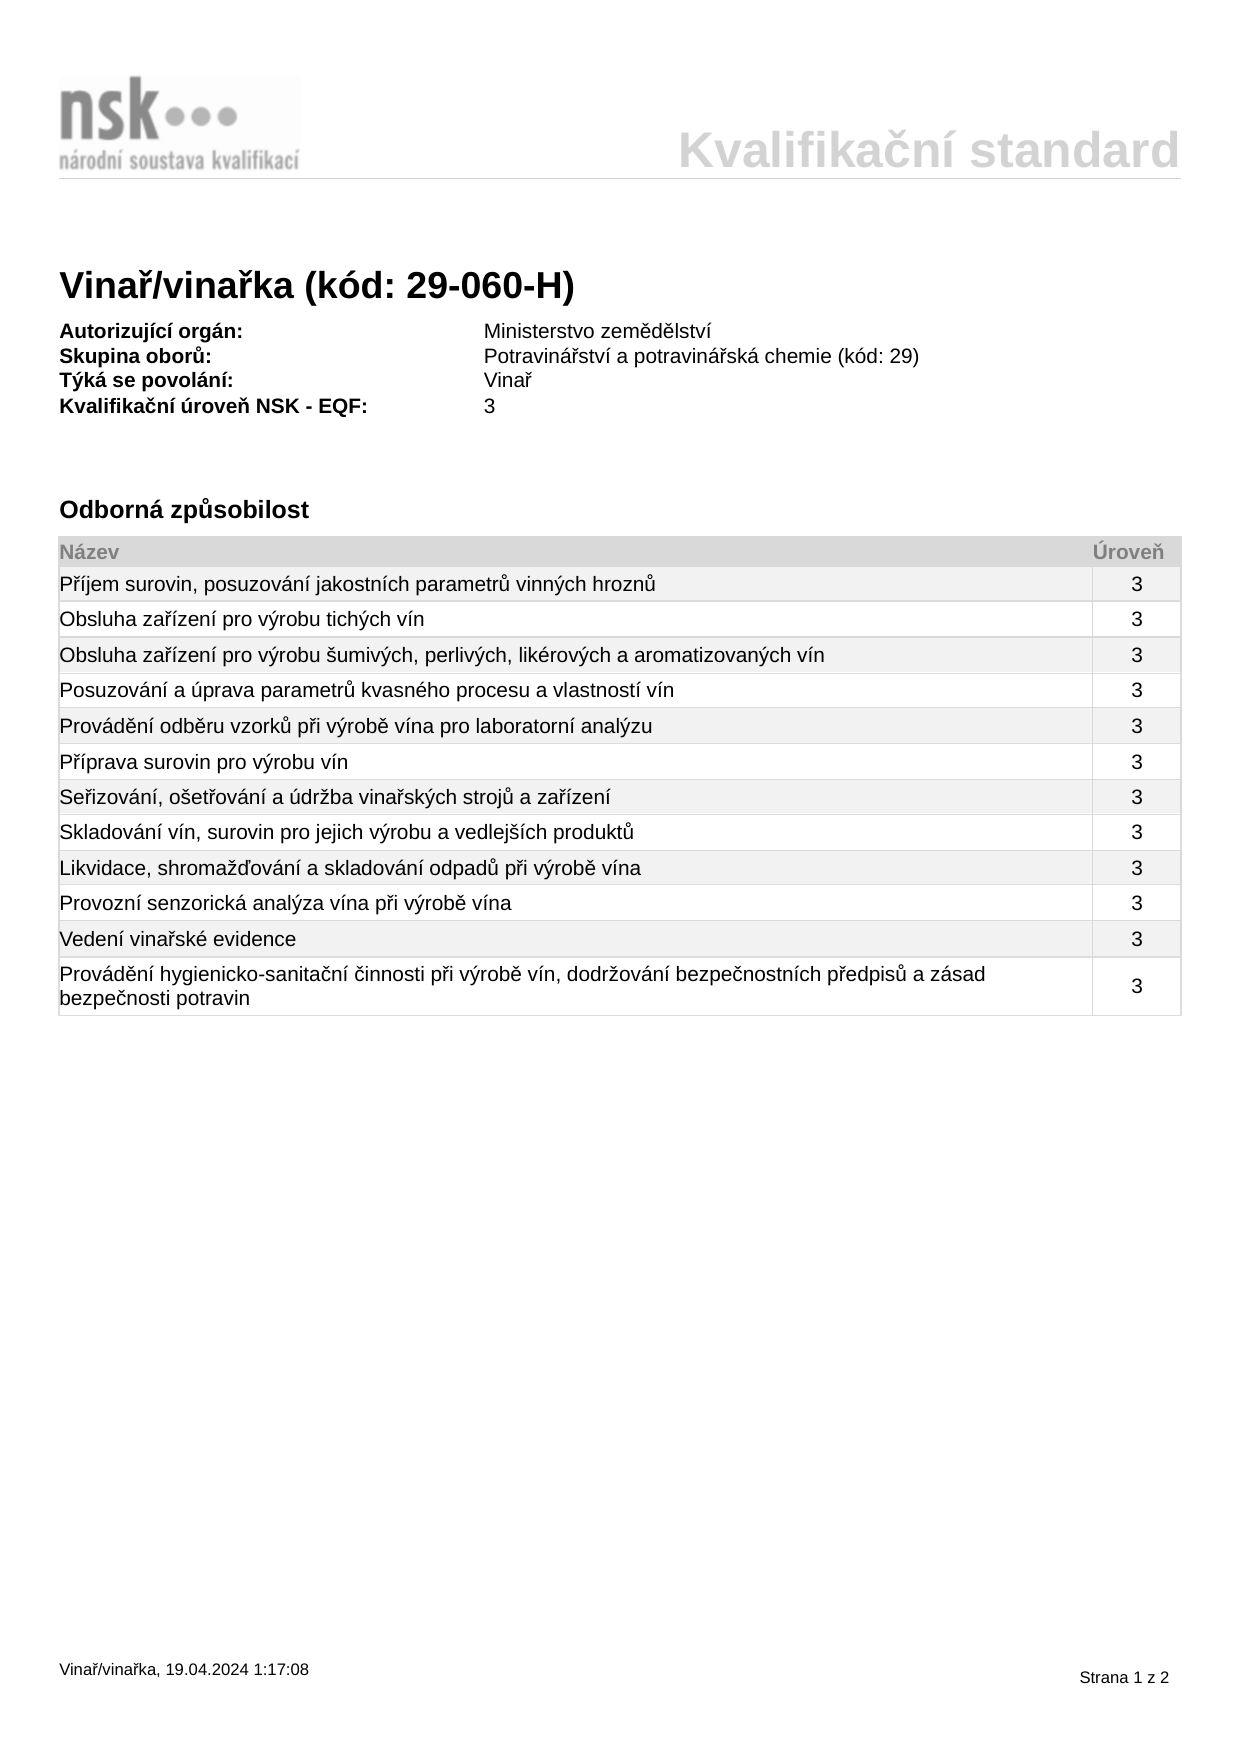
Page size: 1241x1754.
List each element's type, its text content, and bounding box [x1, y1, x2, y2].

picture [58, 59, 621, 172]
table_cell Kvalifikační úroveň NSK - EQF: [59, 394, 483, 417]
table_cell [484, 172, 620, 178]
table_cell [59, 307, 483, 319]
table_cell [484, 418, 620, 489]
table_cell [1169, 1016, 1181, 1314]
table_cell [620, 1315, 626, 1487]
table_cell Posuzování a úprava parametrů kvasného procesu a vlastností vín [60, 674, 1092, 707]
table_cell [626, 418, 862, 489]
table_cell 3 [1093, 744, 1180, 779]
table_cell 3 [1093, 708, 1180, 743]
table_cell [1093, 1016, 1169, 1314]
table_cell 3 [1093, 958, 1180, 1014]
table_cell [59, 1487, 483, 1659]
table_cell [1169, 1315, 1181, 1487]
table_cell Název [60, 537, 1092, 566]
table_header [621, 59, 626, 172]
table_cell [862, 1487, 1093, 1659]
table_cell Týká se povolání: [59, 368, 483, 392]
table_cell 3 [1093, 602, 1180, 636]
table_cell [59, 179, 1181, 196]
table_cell [484, 196, 620, 224]
table_cell [484, 524, 620, 536]
table_cell Provádění hygienicko-sanitační činnosti při výrobě vín, dodržování bezpečnostních předpisů a zásad bezpečnosti potravin [60, 958, 1092, 1014]
table_cell 3 [1093, 638, 1180, 672]
table_header Kvalifikační standard [626, 59, 1181, 178]
table_cell [59, 524, 483, 536]
table_cell 3 [484, 394, 1181, 417]
table_cell Skupina oborů: [59, 344, 483, 368]
table_cell Skladování vín, surovin pro jejich výrobu a vedlejších produktů [60, 815, 1092, 849]
table_cell Autorizující orgán: [59, 319, 483, 343]
table_cell [620, 307, 626, 319]
table_cell [620, 1487, 626, 1659]
table_cell 3 [1093, 921, 1180, 956]
table_cell [626, 196, 862, 224]
table_cell Úroveň [1093, 537, 1180, 566]
table_cell [1093, 196, 1169, 224]
table_cell Příjem surovin, posuzování jakostních parametrů vinných hroznů [60, 567, 1092, 600]
table_cell Likvidace, shromažďování a skladování odpadů při výrobě vína [60, 851, 1092, 884]
table_cell [626, 1487, 862, 1659]
table_cell 3 [1093, 780, 1180, 813]
table_cell [862, 196, 1093, 224]
table_cell Odborná způsobilost [59, 489, 1181, 524]
table_cell [484, 307, 620, 319]
table_cell [59, 196, 483, 224]
table_cell [59, 1315, 483, 1487]
table_cell 3 [1093, 567, 1180, 600]
table_cell [620, 524, 626, 536]
table_cell Obsluha zařízení pro výrobu tichých vín [60, 602, 1092, 636]
table_cell 3 [1093, 674, 1180, 707]
table_cell Vinař [484, 368, 1181, 393]
table_cell [626, 1016, 862, 1314]
table_cell Vedení vinařské evidence [60, 921, 1092, 956]
table_cell [862, 524, 1093, 536]
table_cell [1093, 524, 1169, 536]
table_cell Vinař/vinařka (kód: 29-060-H) [59, 224, 1181, 307]
table_cell [1093, 307, 1169, 319]
table_cell [620, 1016, 626, 1314]
table_cell [1093, 1487, 1169, 1659]
table_cell [862, 418, 1093, 489]
table_cell 3 [1093, 815, 1180, 849]
table_cell Potravinářství a potravinářská chemie (kód: 29) [484, 344, 1181, 368]
table_cell [1169, 418, 1181, 489]
table_cell [484, 1487, 620, 1659]
table_cell 3 [1093, 851, 1180, 884]
table_cell Provozní senzorická analýza vína při výrobě vína [60, 885, 1092, 920]
table_cell Obsluha zařízení pro výrobu šumivých, perlivých, likérových a aromatizovaných vín [60, 638, 1092, 672]
table_cell [626, 307, 862, 319]
table_cell [1169, 1660, 1181, 1696]
table_cell [862, 1315, 1093, 1487]
table_cell [1093, 1315, 1169, 1487]
table_cell Strana 1 z 2 [862, 1660, 1169, 1696]
table_cell [1169, 196, 1181, 224]
table_cell [620, 418, 626, 489]
table_cell [484, 1315, 620, 1487]
table_cell [1169, 524, 1181, 536]
table_cell [59, 418, 483, 489]
table_cell [1093, 418, 1169, 489]
table_cell [59, 1016, 483, 1314]
table_cell [626, 1315, 862, 1487]
table_cell Vinař/vinařka, 19.04.2024 1:17:08 [59, 1660, 862, 1696]
table_cell [862, 307, 1093, 319]
table_cell Provádění odběru vzorků při výrobě vína pro laboratorní analýzu [60, 708, 1092, 743]
table_cell [1169, 1487, 1181, 1659]
table_cell [626, 524, 862, 536]
table_cell [484, 1016, 620, 1314]
table_cell 3 [1093, 885, 1180, 920]
table_cell [59, 172, 483, 178]
table_cell Seřizování, ošetřování a údržba vinařských strojů a zařízení [60, 780, 1092, 813]
table_cell [862, 1016, 1093, 1314]
table_cell Ministerstvo zemědělství [484, 319, 1181, 344]
table_cell [620, 196, 626, 224]
table_cell Příprava surovin pro výrobu vín [60, 744, 1092, 779]
table_cell [1169, 307, 1181, 319]
